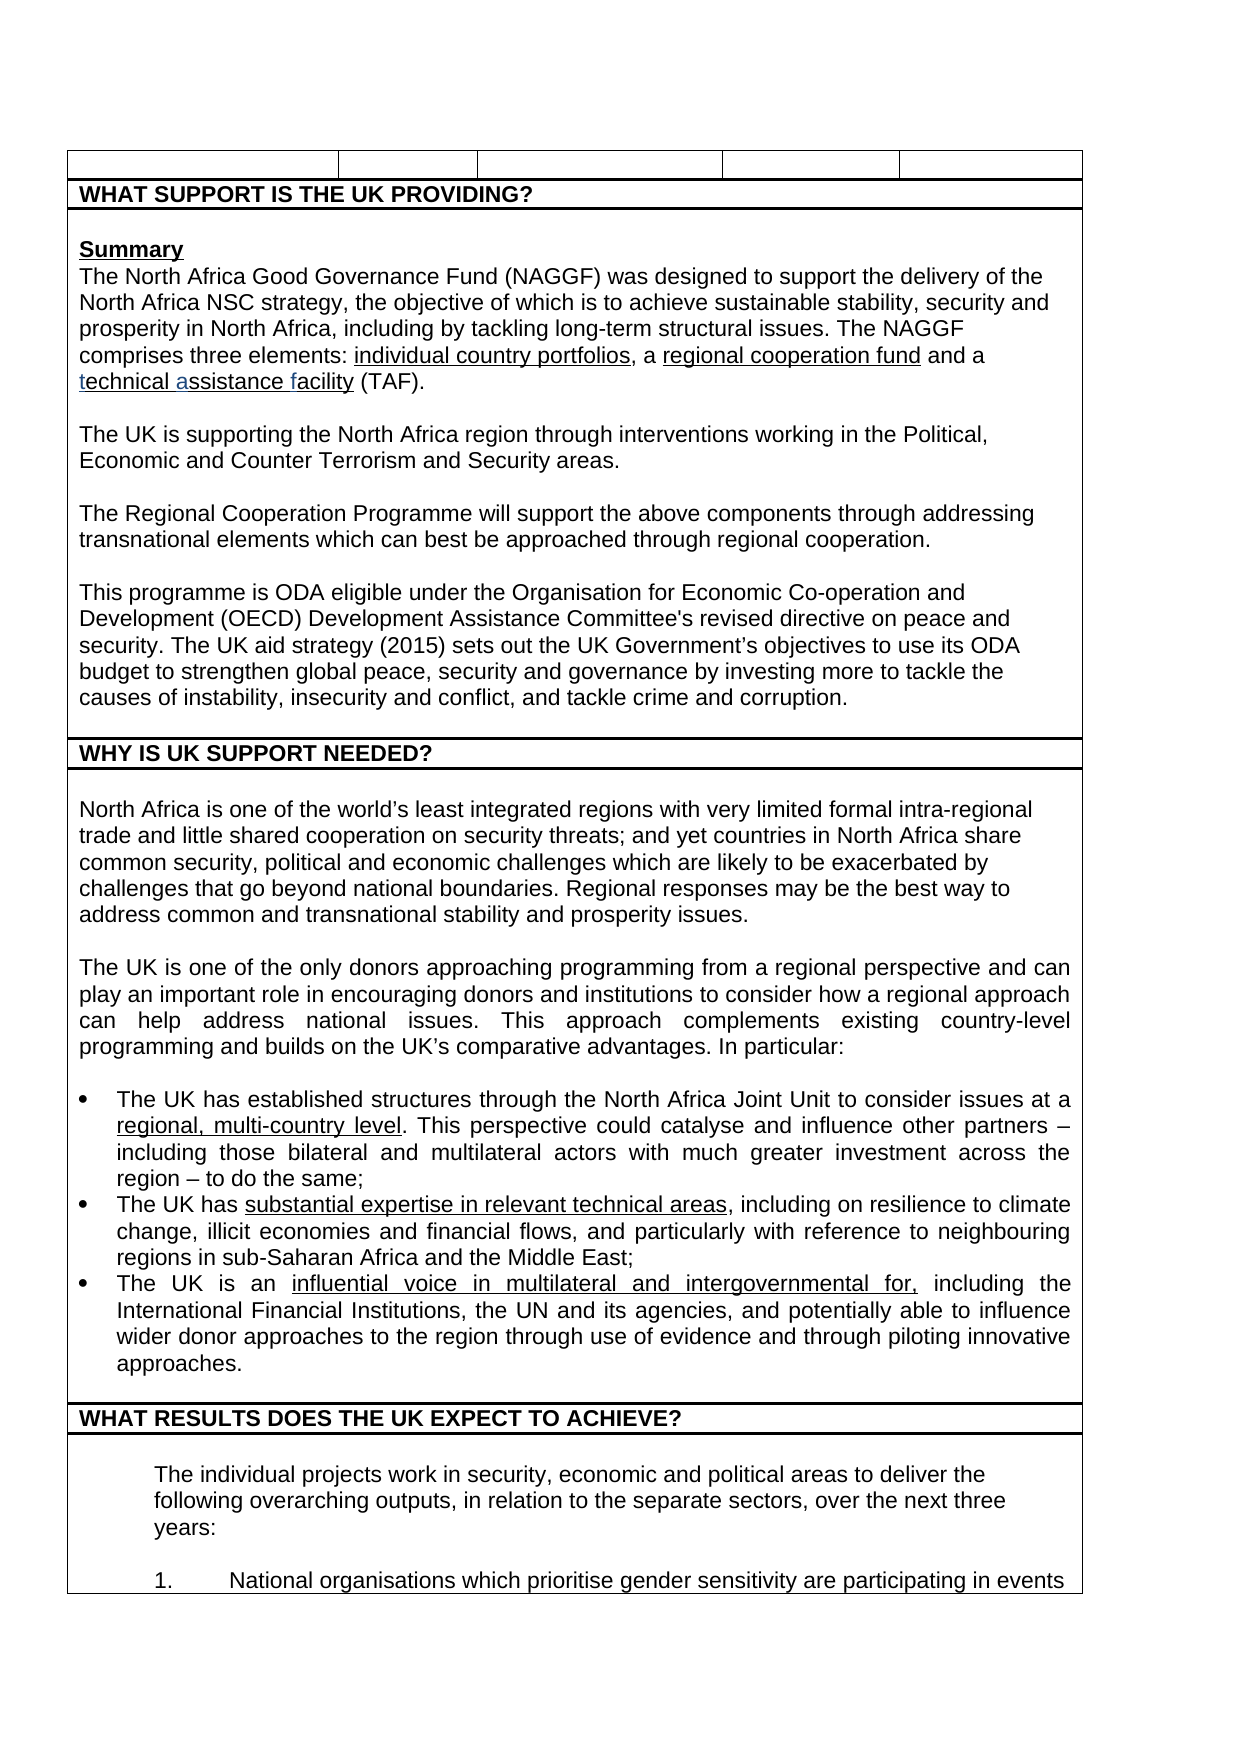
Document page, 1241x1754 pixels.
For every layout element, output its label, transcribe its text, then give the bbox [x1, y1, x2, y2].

table_cell [723, 151, 899, 177]
table_cell WHAT SUPPORT IS THE UK PROVIDING? [68, 181, 1082, 207]
table_cell Summary The North Africa Good Governance Fund (NAGGF) was designed to support the delivery of the North Africa NSC strategy, the objective of which is to achieve sustainable stability, security and prosperity in North Africa, including by tackling long-term structural issues. The NAGGF comprises three elements: individual country portfolios, a regional cooperation fund and a technical assistance facility (TAF). The UK is supporting the North Africa region through interventions working in the Political, Economic and Counter Terrorism and Security areas. The Regional Cooperation Programme will support the above components through addressing transnational elements which can best be approached through regional cooperation. This programme is ODA eligible under the Organisation for Economic Co-operation and Development (OECD) Development Assistance Committee's revised directive on peace and security. The UK aid strategy (2015) sets out the UK Government’s objectives to use its ODA budget to strengthen global peace, security and governance by investing more to tackle the causes of instability, insecurity and conflict, and tackle crime and corruption. [68, 210, 1082, 737]
table_cell North Africa is one of the world’s least integrated regions with very limited formal intra-regional trade and little shared cooperation on security threats; and yet countries in North Africa share common security, political and economic challenges which are likely to be exacerbated by challenges that go beyond national boundaries. Regional responses may be the best way to address common and transnational stability and prosperity issues. The UK is one of the only donors approaching programming from a regional perspective and can play an important role in encouraging donors and institutions to consider how a regional approach can help address national issues. This approach complements existing country-level programming and builds on the UK’s comparative advantages. In particular: The UK has established structures through the North Africa Joint Unit to consider issues at a regional, multi-country level. This perspective could catalyse and influence other partners – including those bilateral and multilateral actors with much greater investment across the region – to do the same; The UK has substantial expertise in relevant technical areas, including on resilience to climate change, illicit economies and financial flows, and particularly with reference to neighbouring regions in sub-Saharan Africa and the Middle East; The UK is an influential voice in multilateral and intergovernmental for, including the International Financial Institutions, the UN and its agencies, and potentially able to influence wider donor approaches to the region through use of evidence and through piloting innovative approaches. [68, 770, 1082, 1402]
table_cell WHY IS UK SUPPORT NEEDED? [68, 740, 1082, 767]
table_cell [478, 151, 722, 177]
table_cell [900, 151, 1082, 177]
table_cell [68, 151, 338, 177]
table_cell The individual projects work in security, economic and political areas to deliver the following overarching outputs, in relation to the separate sectors, over the next three years: National organisations which prioritise gender sensitivity are participating in events [68, 1435, 1082, 1593]
table_cell WHAT RESULTS DOES THE UK EXPECT TO ACHIEVE? [68, 1405, 1082, 1432]
table_cell [339, 151, 477, 177]
